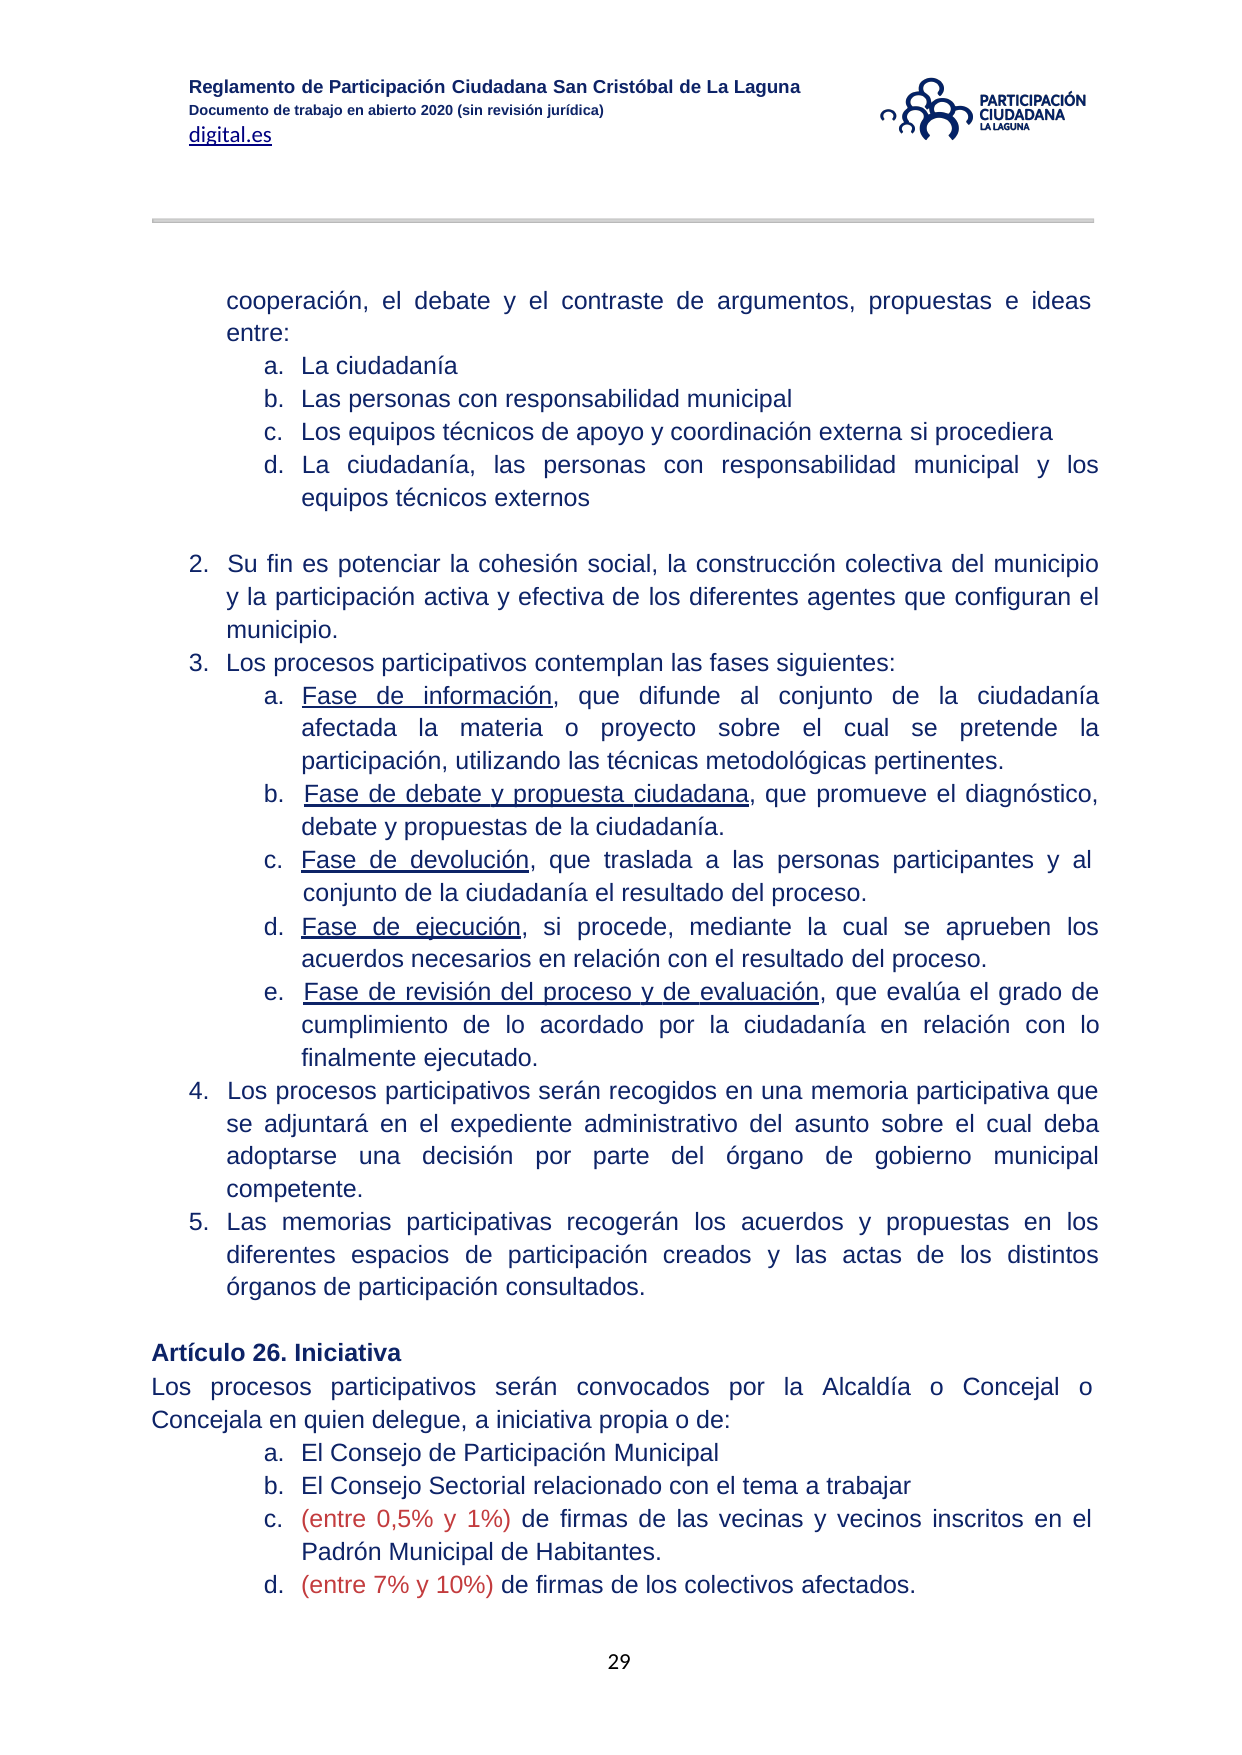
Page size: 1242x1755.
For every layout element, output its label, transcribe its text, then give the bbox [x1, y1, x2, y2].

text c. (entre 0,5% y 1%) de firmas de las vecinas y vecinos inscritos en el [263, 1504, 1108, 1532]
text Concejala en quien delegue, a iniciativa propia o de: [151, 1404, 1108, 1433]
text a. Fase de información, que difunde al conjunto de la ciudadanía afectada la materia o proyecto sobre el cual se pretende la participación, utilizando las técnicas metodológicas pertinentes. [263, 681, 1099, 775]
text 3. Los procesos participativos contemplan las fases siguientes: [188, 648, 1108, 676]
text a. La ciudadanía [263, 351, 1108, 380]
text d. Fase de ejecución, si procede, mediante la cual se aprueben los acuerdos necesarios en relación con el resultado del proceso. [263, 911, 1099, 973]
text Artículo 26. Iniciativa [151, 1338, 1108, 1367]
text Los procesos participativos serán convocados por la Alcaldía o Concejal o [151, 1372, 1108, 1400]
text d. La ciudadanía, las personas con responsabilidad municipal y los equipos técnicos externos [263, 450, 1099, 512]
text conjunto de la ciudadanía el resultado del proceso. [297, 878, 873, 907]
text b. Las personas con responsabilidad municipal [263, 384, 1108, 413]
text e. Fase de revisión del proceso y de evaluación, que evalúa el grado de cumplimiento de lo acordado por la ciudadanía en relación con lo finalmente ejecutado. [263, 977, 1099, 1071]
text d. (entre 7% y 10%) de firmas de los colectivos afectados. [263, 1570, 1108, 1598]
text Padrón Municipal de Habitantes. [301, 1537, 1108, 1565]
text cooperación, el debate y el contraste de argumentos, propuestas e ideas entre: [226, 286, 1099, 347]
text b. El Consejo Sectorial relacionado con el tema a trabajar [263, 1471, 1108, 1499]
text 4. Los procesos participativos serán recogidos en una memoria participativa que se adjuntará en el expediente administrativo del asunto sobre el cual deba adoptarse una decisión por parte del órgano de gobierno municipal competente. [188, 1076, 1099, 1203]
text c. Los equipos técnicos de apoyo y coordinación externa si procediera [263, 417, 1108, 446]
text a. El Consejo de Participación Municipal [263, 1438, 1108, 1466]
text c. Fase de devolución, que traslada a las personas participantes y al [263, 846, 1108, 874]
text 2. Su fin es potenciar la cohesión social, la construcción colectiva del municipio y la participación activa y efectiva de los diferentes agentes que configuran el municipio. [188, 549, 1099, 643]
text b. Fase de debate y propuesta ciudadana, que promueve el diagnóstico, debate y propuestas de la ciudadanía. [263, 779, 1099, 841]
text 5. Las memorias participativas recogerán los acuerdos y propuestas en los diferentes espacios de participación creados y las actas de los distintos órganos de participación consultados. [188, 1207, 1099, 1301]
